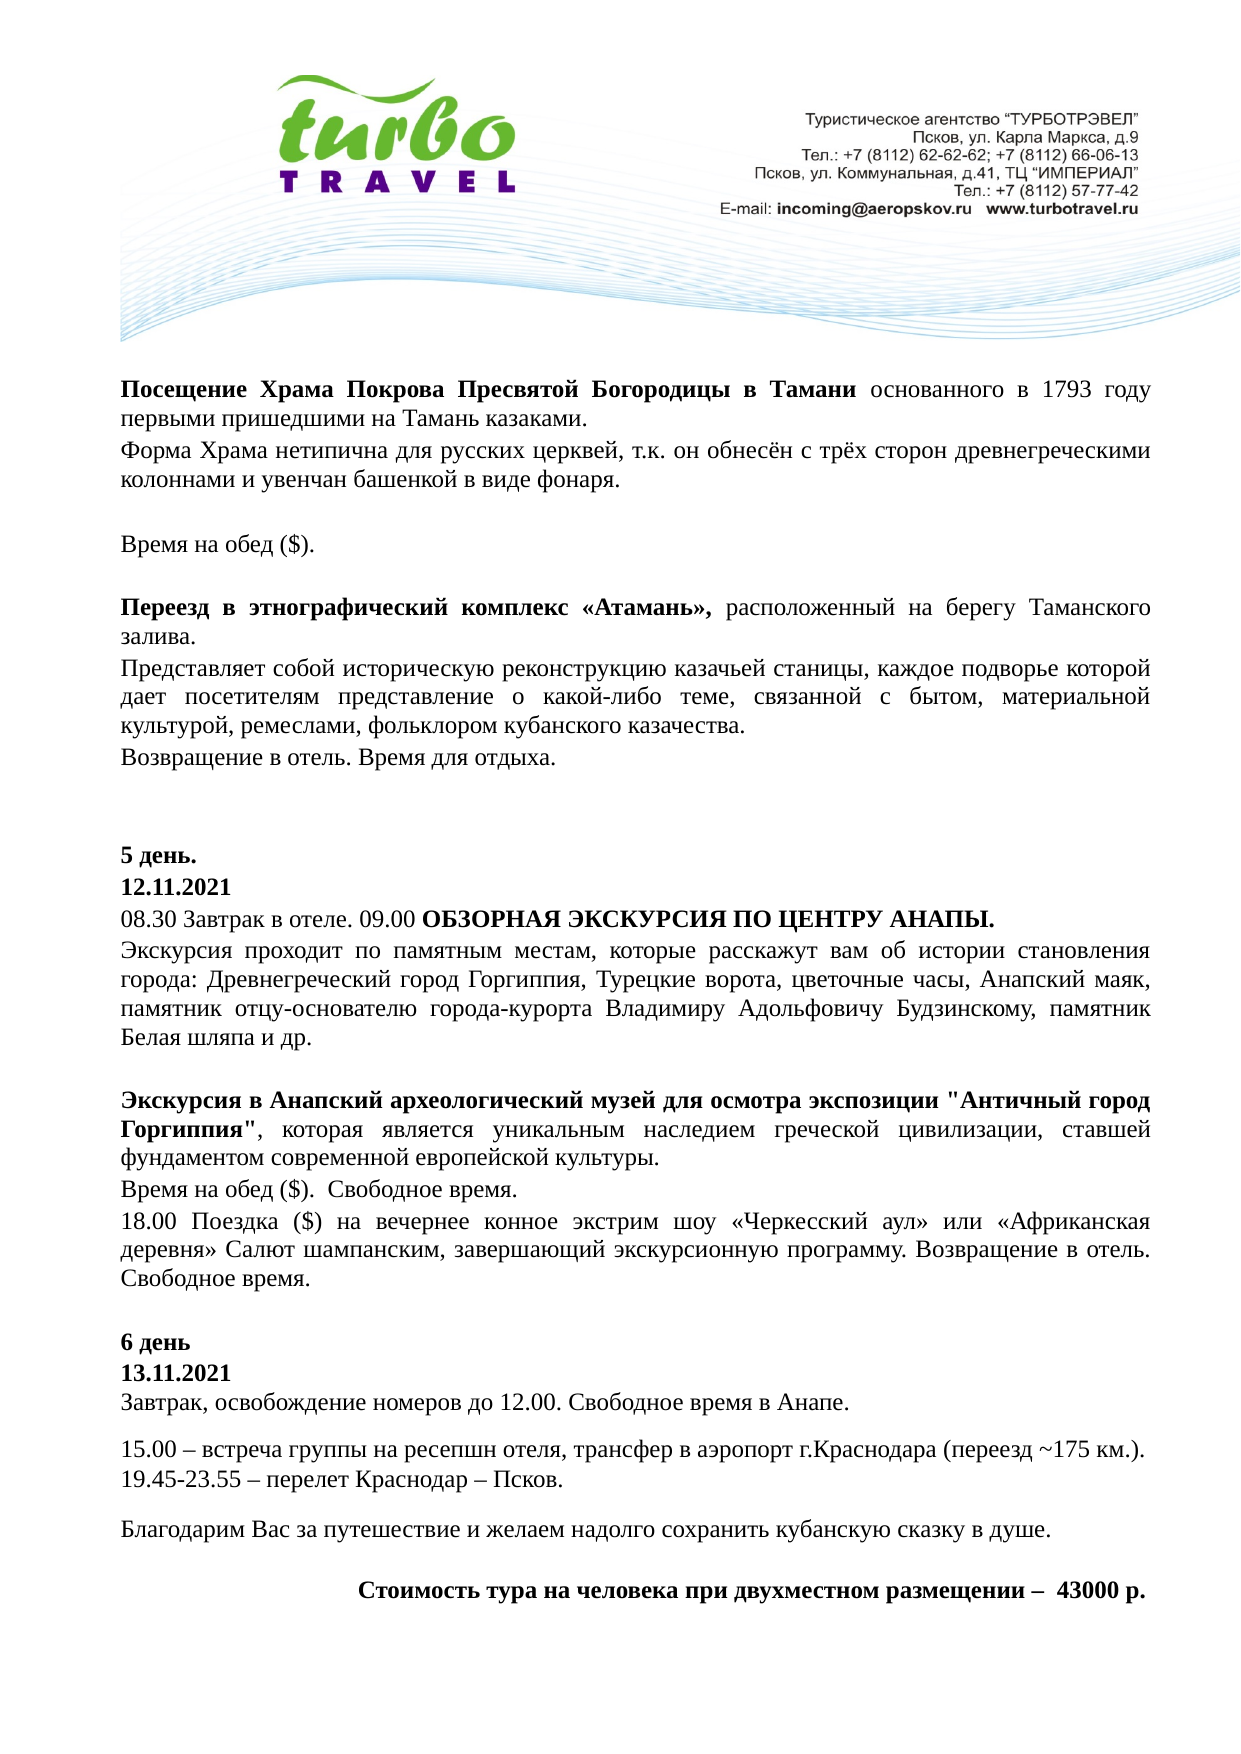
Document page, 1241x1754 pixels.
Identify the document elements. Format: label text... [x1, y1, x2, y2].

text Время на обед ($). [120, 529, 1152, 558]
text Благодарим Вас за путешествие и желаем надолго сохранить кубанскую сказку в душе. [120, 1514, 1152, 1543]
text Стоимость тура на человека при двухместном размещении – 43000 р. [120, 1575, 1152, 1604]
text Экскурсия проходит по памятным местам, которые расскажут вам об истории становления города: Древнегреческий город Горгиппия, Турецкие ворота, цветочные часы, Анапский маяк, памятник отцу-основателю города-курорта Владимиру Адольфовичу Будзинскому, памятник Белая шляпа и др. [120, 935, 1152, 1050]
text Переезд в этнографический комплекс «Атамань», расположенный на берегу Таманского залива. [120, 592, 1152, 650]
text Посещение Храма Покрова Пресвятой Богородицы в Тамани основанного в 1793 году первыми пришедшими на Тамань казаками. [120, 374, 1152, 432]
text Экскурсия в Анапский археологический музей для осмотра экспозиции "Античный город Горгиппия", которая является уникальным наследием греческой цивилизации, ставшей фундаментом современной европейской культуры. [120, 1085, 1152, 1171]
picture [120, 75, 1241, 342]
text 15.00 – встреча группы на ресепшн отеля, трансфер в аэропорт г.Краснодара (переезд ~175 км.). 19.45-23.55 – перелет Краснодар – Псков. [120, 1434, 1152, 1493]
text Представляет собой историческую реконструкцию казачьей станицы, каждое подворье которой дает посетителям представление о какой-либо теме, связанной с бытом, материальной культурой, ремеслами, фольклором кубанского казачества. [120, 653, 1152, 739]
text 18.00 Поездка ($) на вечернее конное экстрим шоу «Черкесский аул» или «Африканская деревня» Салют шампанским, завершающий экскурсионную программу. Возвращение в отель. Свободное время. [120, 1206, 1152, 1292]
text Возвращение в отель. Время для отдыха. [120, 742, 1152, 771]
text Форма Храма нетипична для русских церквей, т.к. он обнесён с трёх сторон древнегреческими колоннами и увенчан башенкой в виде фонаря. [120, 435, 1152, 492]
text 6 день [120, 1327, 1152, 1355]
text 5 день. [120, 840, 1152, 869]
text 12.11.2021 [120, 872, 1152, 901]
text Завтрак, освобождение номеров до 12.00. Свободное время в Анапе. [120, 1387, 1152, 1416]
text Время на обед ($). Свободное время. [120, 1174, 1152, 1203]
text 13.11.2021 [120, 1358, 1152, 1387]
text 08.30 Завтрак в отеле. 09.00 ОБЗОРНАЯ ЭКСКУРСИЯ ПО ЦЕНТРУ АНАПЫ. [120, 904, 1152, 932]
